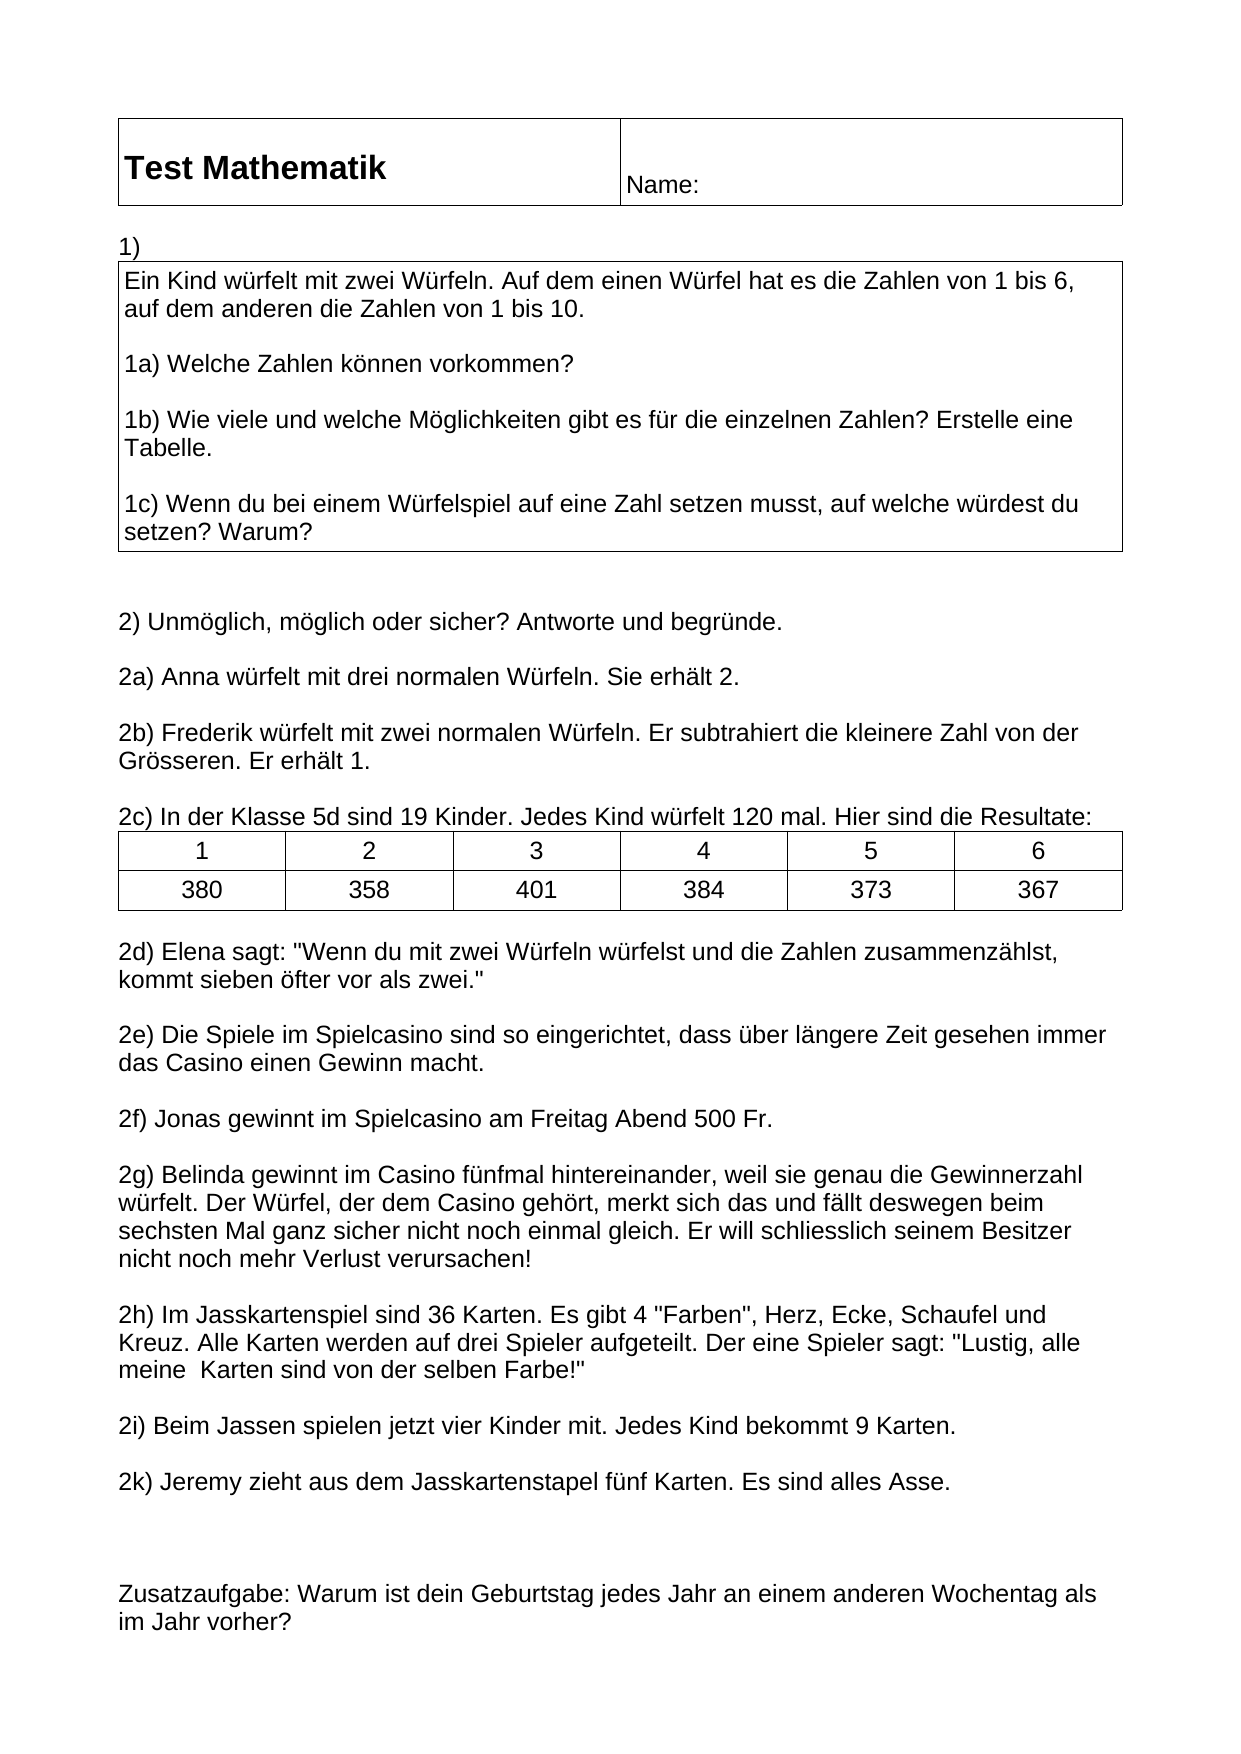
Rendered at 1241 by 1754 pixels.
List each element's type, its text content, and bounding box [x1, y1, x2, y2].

table_header 3 [454, 832, 620, 870]
table_cell 401 [454, 871, 620, 909]
text 1) [118, 233, 1122, 261]
text 2i) Beim Jassen spielen jetzt vier Kinder mit. Jedes Kind bekommt 9 Karten. [118, 1412, 1122, 1440]
table_header 4 [621, 832, 787, 870]
table_cell 373 [788, 871, 954, 909]
table_cell 367 [955, 871, 1122, 909]
table_cell 384 [621, 871, 787, 909]
text 2e) Die Spiele im Spielcasino sind so eingerichtet, dass über längere Zeit gesehen immer das Casino einen Gewinn macht. [118, 1021, 1122, 1077]
table_cell 358 [286, 871, 453, 909]
text 2g) Belinda gewinnt im Casino fünfmal hintereinander, weil sie genau die Gewinnerzahl würfelt. Der Würfel, der dem Casino gehört, merkt sich das und fällt deswegen beim sechsten Mal ganz sicher nicht noch einmal gleich. Er will schliesslich seinem Besitzer nicht noch mehr Verlust verursachen! [118, 1161, 1122, 1273]
text 2) Unmöglich, möglich oder sicher? Antworte und begründe. [118, 607, 1122, 635]
table_header 6 [955, 832, 1122, 870]
table_header 1 [119, 832, 285, 870]
text 2d) Elena sagt: "Wenn du mit zwei Würfeln würfelst und die Zahlen zusammenzählst, kommt sieben öfter vor als zwei." [118, 938, 1122, 993]
table_header 5 [788, 832, 954, 870]
table_cell 380 [119, 871, 285, 909]
text 2c) In der Klasse 5d sind 19 Kinder. Jedes Kind würfelt 120 mal. Hier sind die Resultate: [118, 803, 1122, 831]
text 2h) Im Jasskartenspiel sind 36 Karten. Es gibt 4 "Farben", Herz, Ecke, Schaufel und Kreuz. Alle Karten werden auf drei Spieler aufgeteilt. Der eine Spieler sagt: "Lustig, alle meine Karten sind von der selben Farbe!" [118, 1301, 1122, 1384]
text Zusatzaufgabe: Warum ist dein Geburtstag jedes Jahr an einem anderen Wochentag als im Jahr vorher? [118, 1580, 1122, 1636]
table_header Ein Kind würfelt mit zwei Würfeln. Auf dem einen Würfel hat es die Zahlen von 1 bis 6, auf dem anderen die Zahlen von 1 bis 10. 1a) Welche Zahlen können vorkommen? 1b) Wie viele und welche Möglichkeiten gibt es für die einzelnen Zahlen? Erstelle eine Tabelle. 1c) Wenn du bei einem Würfelspiel auf eine Zahl setzen musst, auf welche würdest du setzen? Warum? [119, 262, 1122, 551]
text 2a) Anna würfelt mit drei normalen Würfeln. Sie erhält 2. [118, 663, 1122, 691]
table_header Test Mathematik [119, 119, 620, 205]
text 2f) Jonas gewinnt im Spielcasino am Freitag Abend 500 Fr. [118, 1105, 1122, 1133]
text 2b) Frederik würfelt mit zwei normalen Würfeln. Er subtrahiert die kleinere Zahl von der Grösseren. Er erhält 1. [118, 719, 1122, 775]
text 2k) Jeremy zieht aus dem Jasskartenstapel fünf Karten. Es sind alles Asse. [118, 1468, 1122, 1496]
table_header 2 [286, 832, 453, 870]
table_header Name: [621, 119, 1122, 205]
